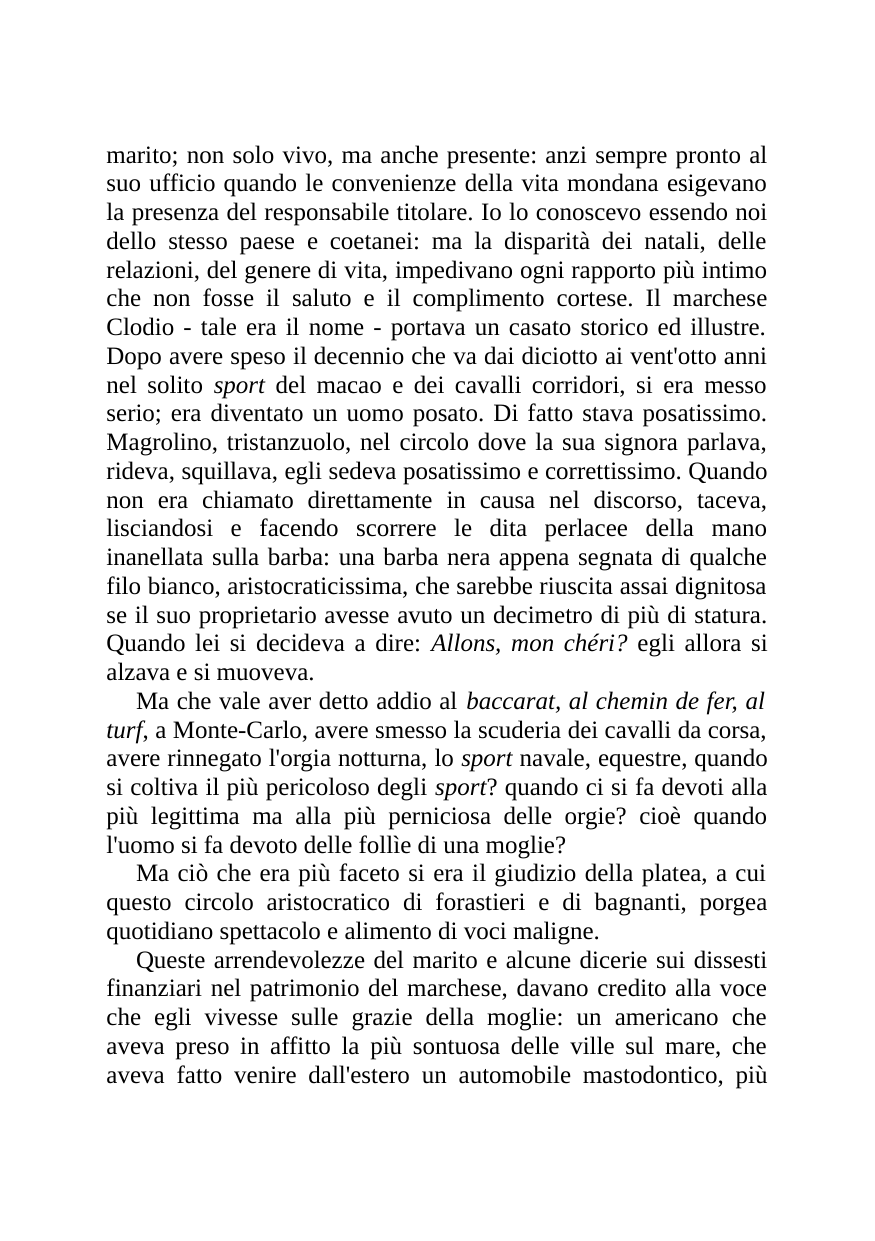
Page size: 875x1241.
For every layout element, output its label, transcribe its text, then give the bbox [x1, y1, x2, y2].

text Ma che vale aver detto addio al baccarat, al chemin de fer, al turf, a Monte-Carlo, avere smesso la scuderia dei cavalli da corsa, avere rinnegato l'orgia notturna, lo sport navale, equestre, quando si coltiva il più pericoloso degli sport? quando ci si fa devoti alla più legittima ma alla più perniciosa delle orgie? cioè quando l'uomo si fa devoto delle follìe di una moglie? [106, 686, 768, 858]
text Ma ciò che era più faceto si era il giudizio della platea, a cui questo circolo aristocratico di forastieri e di bagnanti, porgea quotidiano spettacolo e alimento di voci maligne. [106, 858, 768, 945]
text marito; non solo vivo, ma anche presente: anzi sempre pronto al suo ufficio quando le convenienze della vita mondana esigevano la presenza del responsabile titolare. Io lo conoscevo essendo noi dello stesso paese e coetanei: ma la disparità dei natali, delle relazioni, del genere di vita, impedivano ogni rapporto più intimo che non fosse il saluto e il complimento cortese. Il marchese Clodio - tale era il nome - portava un casato storico ed illustre. Dopo avere speso il decennio che va dai diciotto ai vent'otto anni nel solito sport del macao e dei cavalli corridori, si era messo serio; era diventato un uomo posato. Di fatto stava posatissimo. Magrolino, tristanzuolo, nel circolo dove la sua signora parlava, rideva, squillava, egli sedeva posatissimo e correttissimo. Quando non era chiamato direttamente in causa nel discorso, taceva, lisciandosi e facendo scorrere le dita perlacee della mano inanellata sulla barba: una barba nera appena segnata di qualche filo bianco, aristocraticissima, che sarebbe riuscita assai dignitosa se il suo proprietario avesse avuto un decimetro di più di statura. Quando lei si decideva a dire: Allons, mon chéri? egli allora si alzava e si muoveva. [106, 140, 768, 686]
text Queste arrendevolezze del marito e alcune dicerie sui dissesti finanziari nel patrimonio del marchese, davano credito alla voce che egli vivesse sulle grazie della moglie: un americano che aveva preso in affitto la più sontuosa delle ville sul mare, che aveva fatto venire dall'estero un automobile mastodontico, più [106, 945, 768, 1088]
